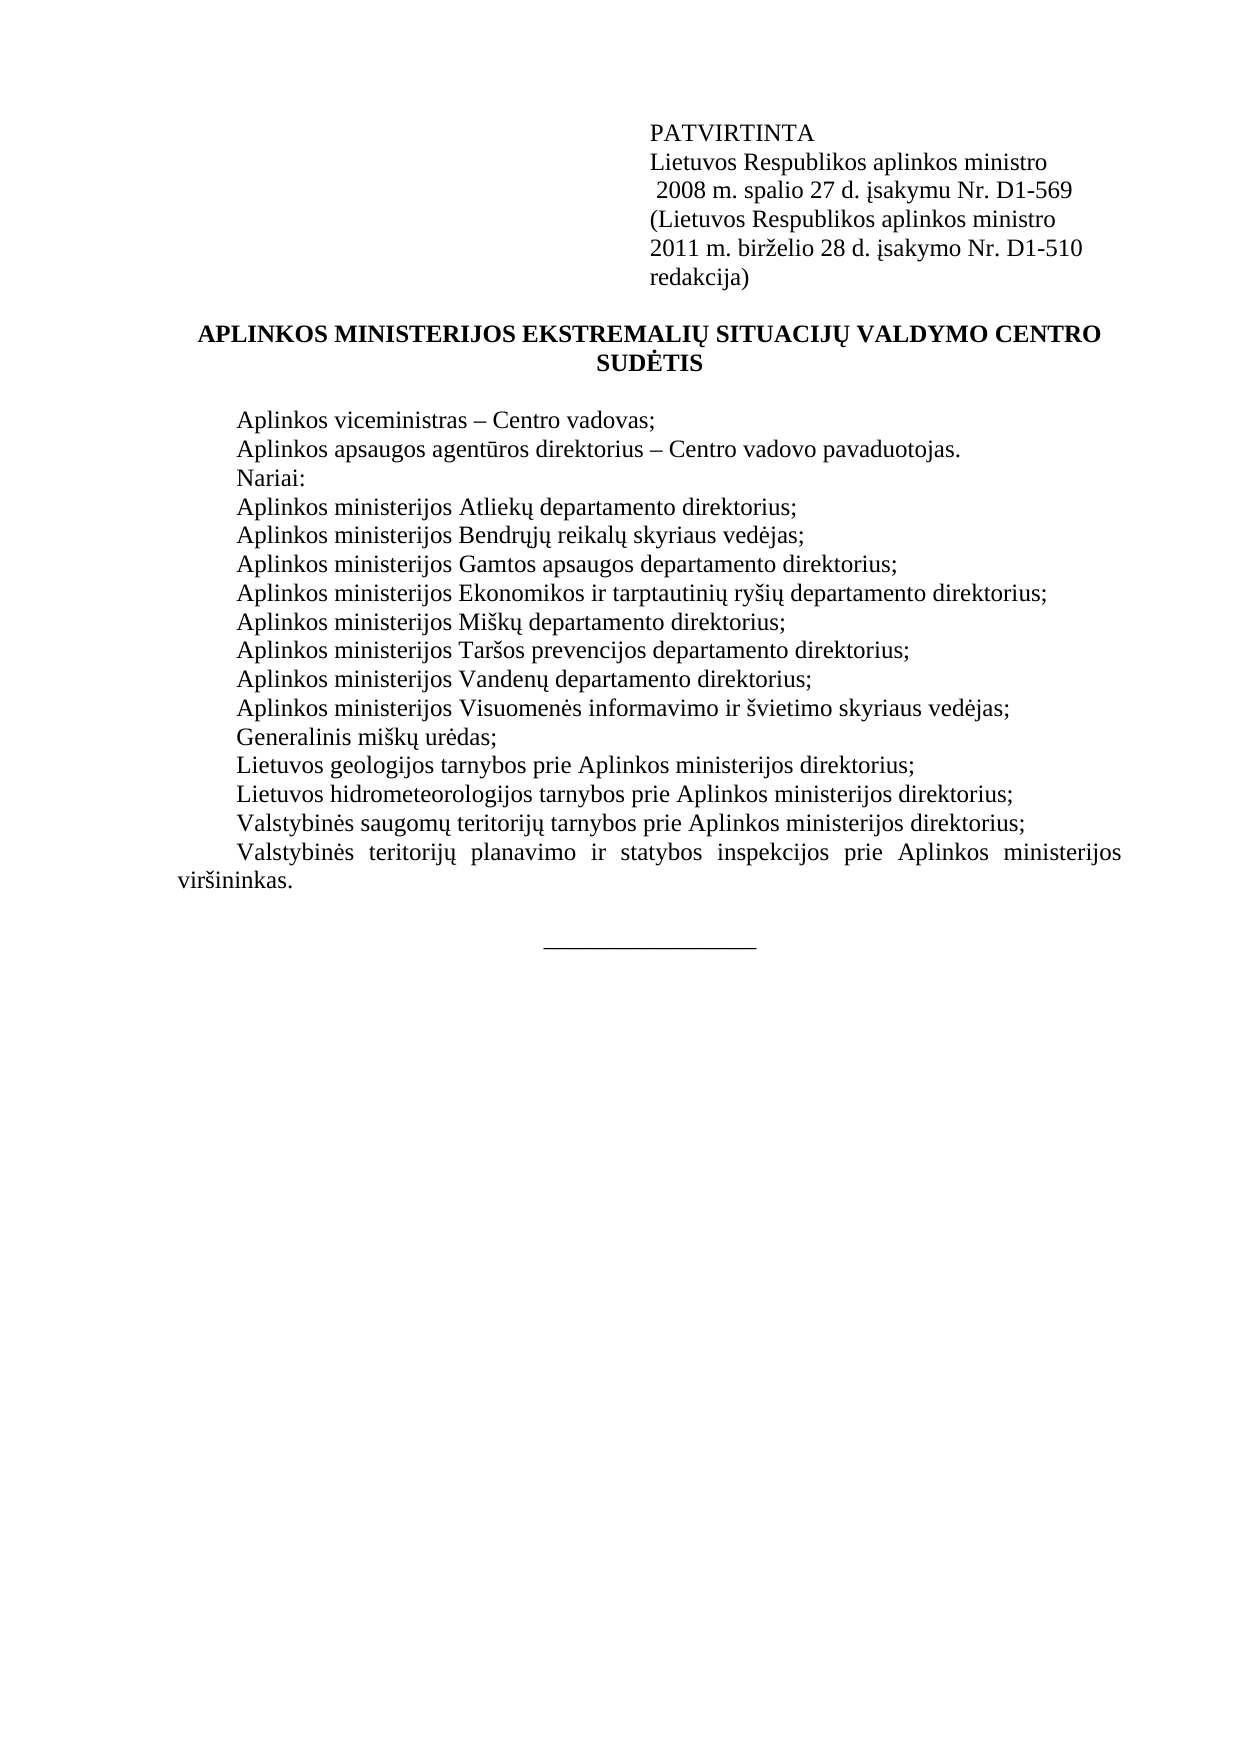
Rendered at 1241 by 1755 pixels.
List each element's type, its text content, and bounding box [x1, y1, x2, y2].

text Aplinkos ministerijos gamtos apsaugos departamento direktorius; [177, 549, 1122, 578]
text 2008 m. spalio 27 d. įsakymu Nr. D1-569 [649, 176, 1122, 204]
text Aplinkos ministerijos visuomenės informavimo ir švietimo skyriaus vedėjas; [177, 693, 1122, 722]
text APLINKOS MINISTERIJOS EKSTREMALIŲ SITUACIJŲ VALDYMO CENTRO SUDĖTIS [177, 319, 1122, 377]
text Aplinkos ministerijos Ekonomikos ir tarptautinių ryšių departamento direktorius; [177, 578, 1122, 607]
text Aplinkos apsaugos agentūros direktorius – Centro vadovo pavaduotojas. [177, 434, 1122, 463]
text Valstybinės teritorijų planavimo ir statybos inspekcijos prie Aplinkos ministerijos viršininkas. [177, 837, 1122, 894]
text PATVIRTINTA [649, 118, 1122, 147]
text Lietuvos hidrometeorologijos tarnybos prie Aplinkos ministerijos direktorius; [177, 779, 1122, 808]
text redakcija) [649, 262, 1122, 291]
text Nariai: [177, 463, 1122, 492]
text Valstybinės saugomų teritorijų tarnybos prie Aplinkos ministerijos direktorius; [177, 808, 1122, 837]
text Lietuvos Respublikos aplinkos ministro [649, 147, 1122, 176]
text Aplinkos ministerijos Miškų departamento direktorius; [177, 607, 1122, 636]
text Aplinkos ministerijos Taršos prevencijos departamento direktorius; [177, 636, 1122, 664]
text 2011 m. birželio 28 d. įsakymo Nr. D1-510 [649, 233, 1122, 262]
text (Lietuvos Respublikos aplinkos ministro [649, 204, 1122, 233]
text Generalinis miškų urėdas; [177, 722, 1122, 751]
text Aplinkos ministerijos Vandenų departamento direktorius; [177, 664, 1122, 693]
text Aplinkos viceministras – Centro vadovas; [177, 406, 1122, 434]
text Aplinkos ministerijos atliekų departamento direktorius; [177, 492, 1122, 521]
text Lietuvos geologijos tarnybos prie Aplinkos ministerijos direktorius; [177, 751, 1122, 779]
text _________________ [177, 923, 1122, 952]
text Aplinkos ministerijos Bendrųjų reikalų skyriaus vedėjas; [177, 521, 1122, 549]
